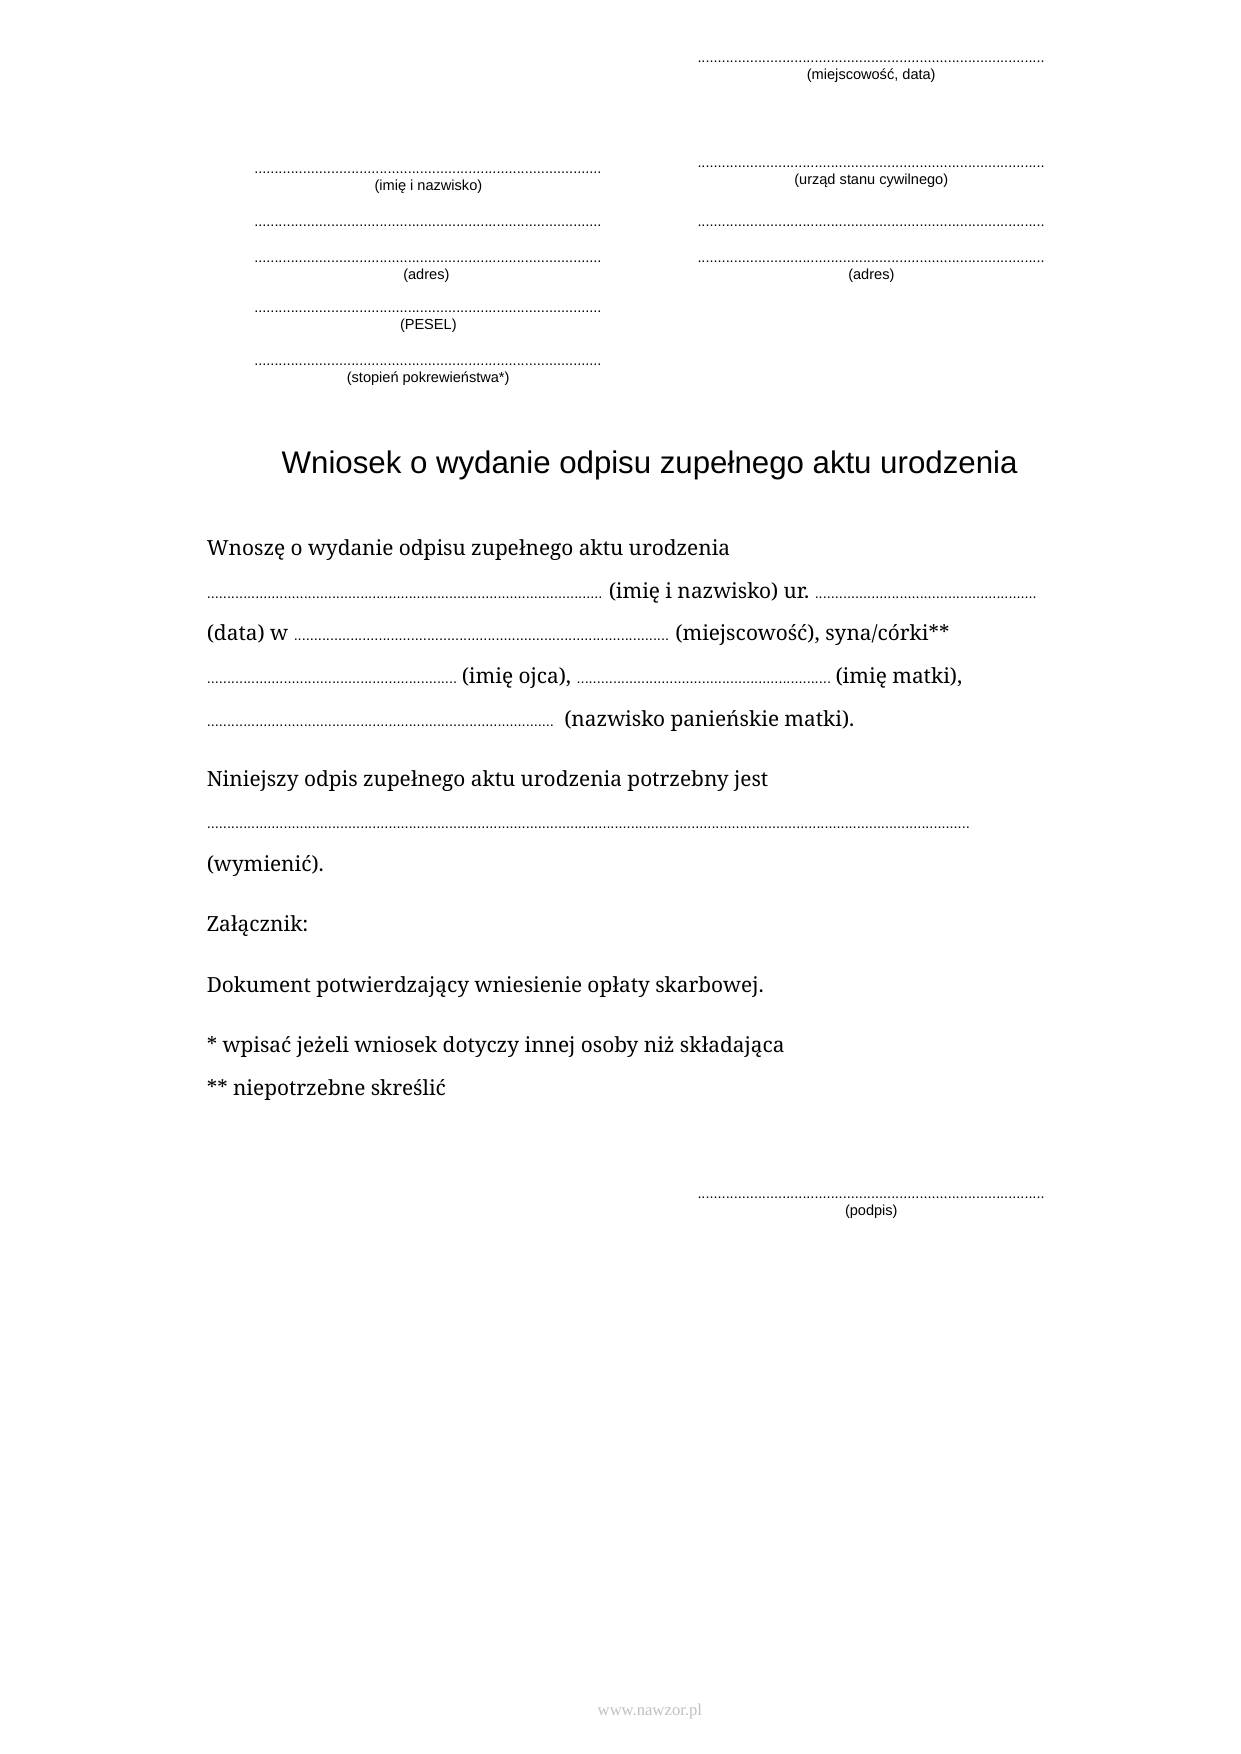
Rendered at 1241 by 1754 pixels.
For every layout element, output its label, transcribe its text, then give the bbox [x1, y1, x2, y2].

table_cell ...................................................................................... ...................................................................................... (adres) ...................................................................................... (PESEL) ...................................................................................... (stopień pokrewieństwa*) [207, 194, 649, 385]
text Dokument potwierdzający wniesienie opłaty skarbowej. [207, 970, 1093, 998]
table_header ...................................................................................... (urząd stanu cywilnego) [650, 118, 1093, 193]
table_header [207, 1163, 649, 1224]
text Niniejszy odpis zupełnego aktu urodzenia potrzebny jest ............................................................................................................................................................................................. (wymienić). [207, 764, 1093, 878]
table_cell ...................................................................................... ...................................................................................... (adres) [650, 194, 1093, 385]
table_header ...................................................................................... (imię i nazwisko) [207, 118, 649, 193]
text Załącznik: [207, 909, 1093, 938]
text Wnoszę o wydanie odpisu zupełnego aktu urodzenia .................................................................................................. (imię i nazwisko) ur. ....................................................... (data) w ............................................................................................. (miejscowość), syna/córki** .............................................................. (imię ojca), ............................................................... (imię matki), ...................................................................................... (nazwisko panieńskie matki). [207, 533, 1093, 732]
text ** niepotrzebne skreślić [207, 1073, 1093, 1101]
subtitle Wniosek o wydanie odpisu zupełnego aktu urodzenia [207, 444, 1093, 480]
text * wpisać jeżeli wniosek dotyczy innej osoby niż składająca [207, 1030, 1093, 1059]
table_header ...................................................................................... (podpis) [650, 1163, 1093, 1224]
